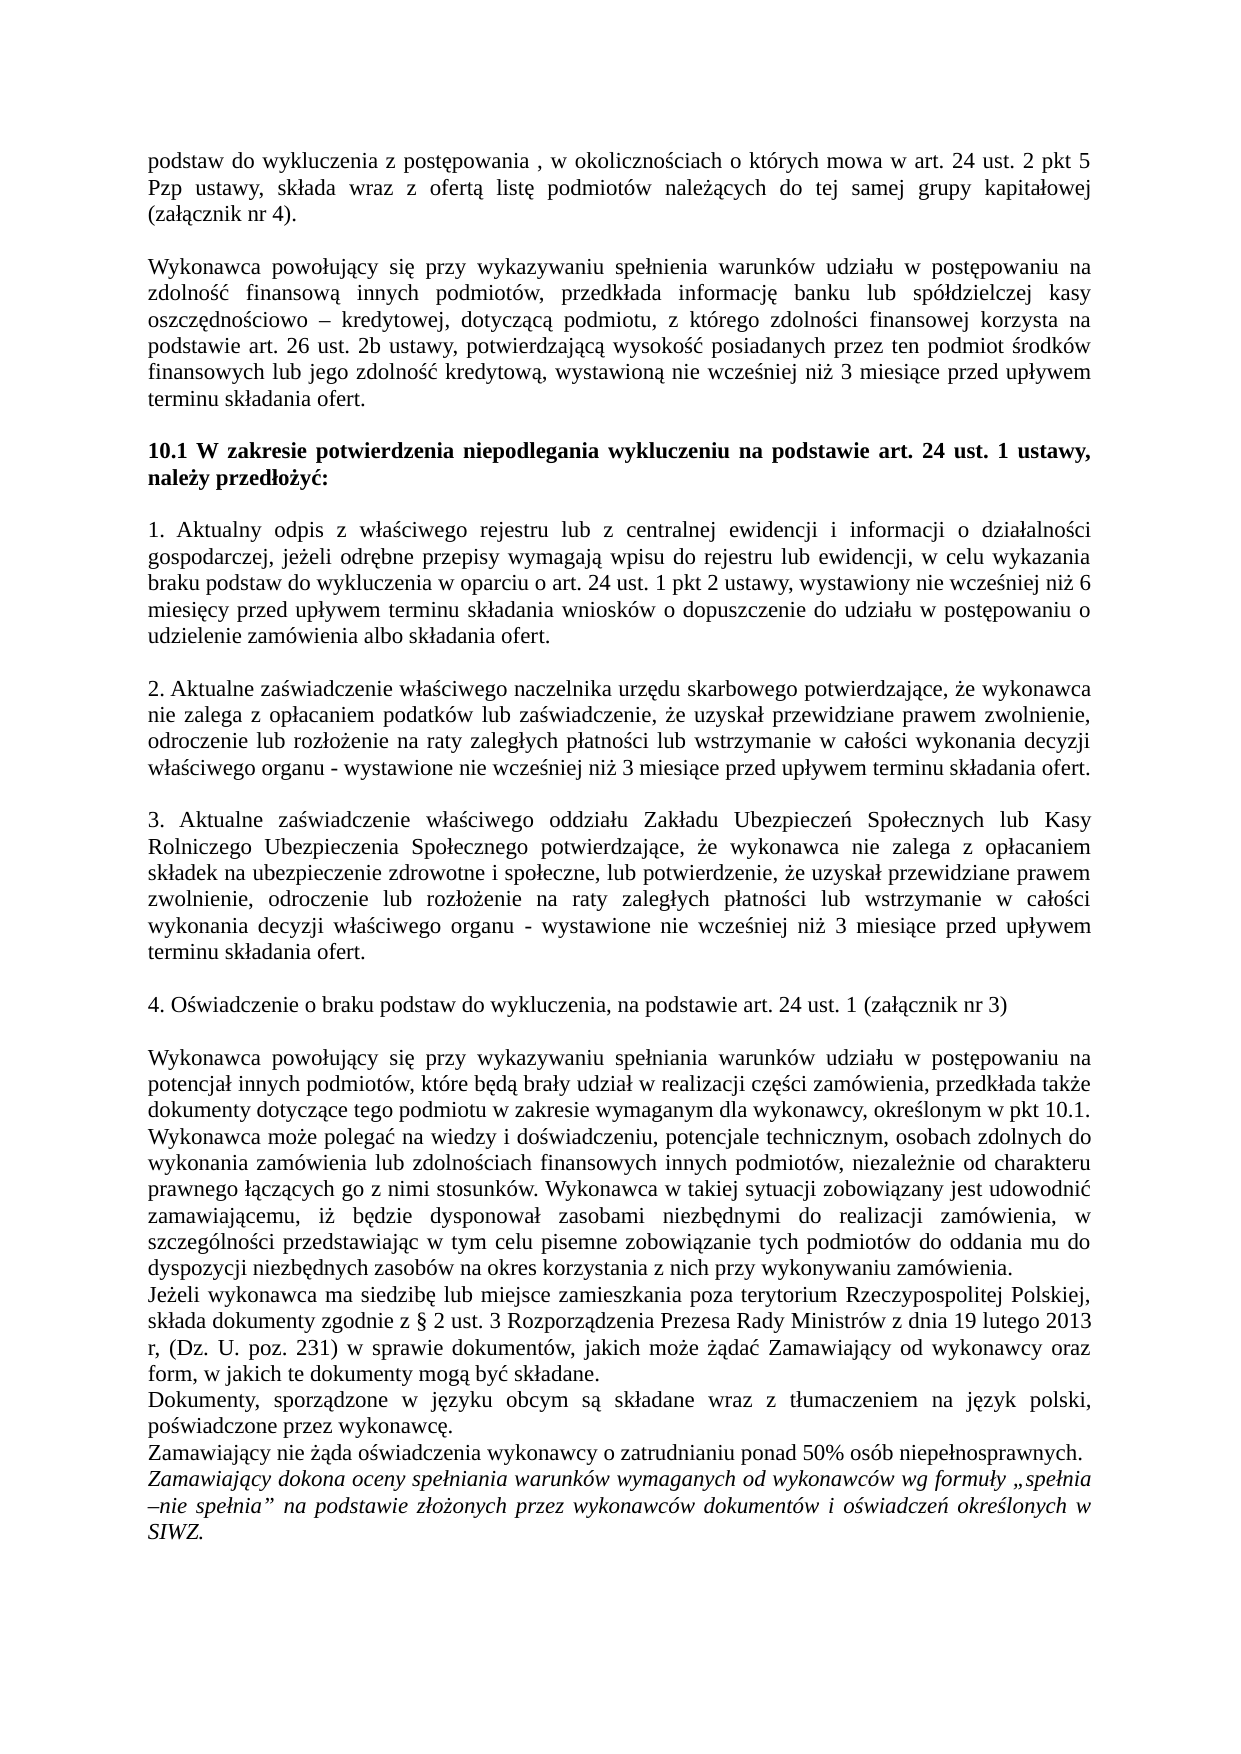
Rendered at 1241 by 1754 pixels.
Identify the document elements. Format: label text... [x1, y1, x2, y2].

text Jeżeli wykonawca ma siedzibę lub miejsce zamieszkania poza terytorium Rzeczypospolitej Polskiej, składa dokumenty zgodnie z § 2 ust. 3 Rozporządzenia Prezesa Rady Ministrów z dnia 19 lutego 2013 r, (Dz. U. poz. 231) w sprawie dokumentów, jakich może żądać Zamawiający od wykonawcy oraz form, w jakich te dokumenty mogą być składane. [148, 1281, 1093, 1386]
text 3. Aktualne zaświadczenie właściwego oddziału Zakładu Ubezpieczeń Społecznych lub Kasy Rolniczego Ubezpieczenia Społecznego potwierdzające, że wykonawca nie zalega z opłacaniem składek na ubezpieczenie zdrowotne i społeczne, lub potwierdzenie, że uzyskał przewidziane prawem zwolnienie, odroczenie lub rozłożenie na raty zaległych płatności lub wstrzymanie w całości wykonania decyzji właściwego organu - wystawione nie wcześniej niż 3 miesiące przed upływem terminu składania ofert. [148, 806, 1093, 964]
text podstaw do wykluczenia z postępowania , w okolicznościach o których mowa w art. 24 ust. 2 pkt 5 Pzp ustawy, składa wraz z ofertą listę podmiotów należących do tej samej grupy kapitałowej (załącznik nr 4). [148, 148, 1093, 227]
text Zamawiający dokona oceny spełniania warunków wymaganych od wykonawców wg formuły „spełnia –nie spełnia” na podstawie złożonych przez wykonawców dokumentów i oświadczeń określonych w SIWZ. [148, 1465, 1093, 1544]
text Wykonawca może polegać na wiedzy i doświadczeniu, potencjale technicznym, osobach zdolnych do wykonania zamówienia lub zdolnościach finansowych innych podmiotów, niezależnie od charakteru prawnego łączących go z nimi stosunków. Wykonawca w takiej sytuacji zobowiązany jest udowodnić zamawiającemu, iż będzie dysponował zasobami niezbędnymi do realizacji zamówienia, w szczególności przedstawiając w tym celu pisemne zobowiązanie tych podmiotów do oddania mu do dyspozycji niezbędnych zasobów na okres korzystania z nich przy wykonywaniu zamówienia. [148, 1123, 1093, 1281]
text Wykonawca powołujący się przy wykazywaniu spełniania warunków udziału w postępowaniu na potencjał innych podmiotów, które będą brały udział w realizacji części zamówienia, przedkłada także dokumenty dotyczące tego podmiotu w zakresie wymaganym dla wykonawcy, określonym w pkt 10.1. [148, 1044, 1093, 1123]
text Dokumenty, sporządzone w języku obcym są składane wraz z tłumaczeniem na język polski, poświadczone przez wykonawcę. [148, 1386, 1093, 1439]
text 4. Oświadczenie o braku podstaw do wykluczenia, na podstawie art. 24 ust. 1 (załącznik nr 3) [148, 991, 1093, 1017]
text Wykonawca powołujący się przy wykazywaniu spełnienia warunków udziału w postępowaniu na zdolność finansową innych podmiotów, przedkłada informację banku lub spółdzielczej kasy oszczędnościowo – kredytowej, dotyczącą podmiotu, z którego zdolności finansowej korzysta na podstawie art. 26 ust. 2b ustawy, potwierdzającą wysokość posiadanych przez ten podmiot środków finansowych lub jego zdolność kredytową, wystawioną nie wcześniej niż 3 miesiące przed upływem terminu składania ofert. [148, 253, 1093, 411]
text 1. Aktualny odpis z właściwego rejestru lub z centralnej ewidencji i informacji o działalności gospodarczej, jeżeli odrębne przepisy wymagają wpisu do rejestru lub ewidencji, w celu wykazania braku podstaw do wykluczenia w oparciu o art. 24 ust. 1 pkt 2 ustawy, wystawiony nie wcześniej niż 6 miesięcy przed upływem terminu składania wniosków o dopuszczenie do udziału w postępowaniu o udzielenie zamówienia albo składania ofert. [148, 517, 1093, 648]
text 2. Aktualne zaświadczenie właściwego naczelnika urzędu skarbowego potwierdzające, że wykonawca nie zalega z opłacaniem podatków lub zaświadczenie, że uzyskał przewidziane prawem zwolnienie, odroczenie lub rozłożenie na raty zaległych płatności lub wstrzymanie w całości wykonania decyzji właściwego organu - wystawione nie wcześniej niż 3 miesiące przed upływem terminu składania ofert. [148, 675, 1093, 780]
text Zamawiający nie żąda oświadczenia wykonawcy o zatrudnianiu ponad 50% osób niepełnosprawnych. [148, 1439, 1093, 1465]
text 10.1 W zakresie potwierdzenia niepodlegania wykluczeniu na podstawie art. 24 ust. 1 ustawy, należy przedłożyć: [148, 437, 1093, 490]
